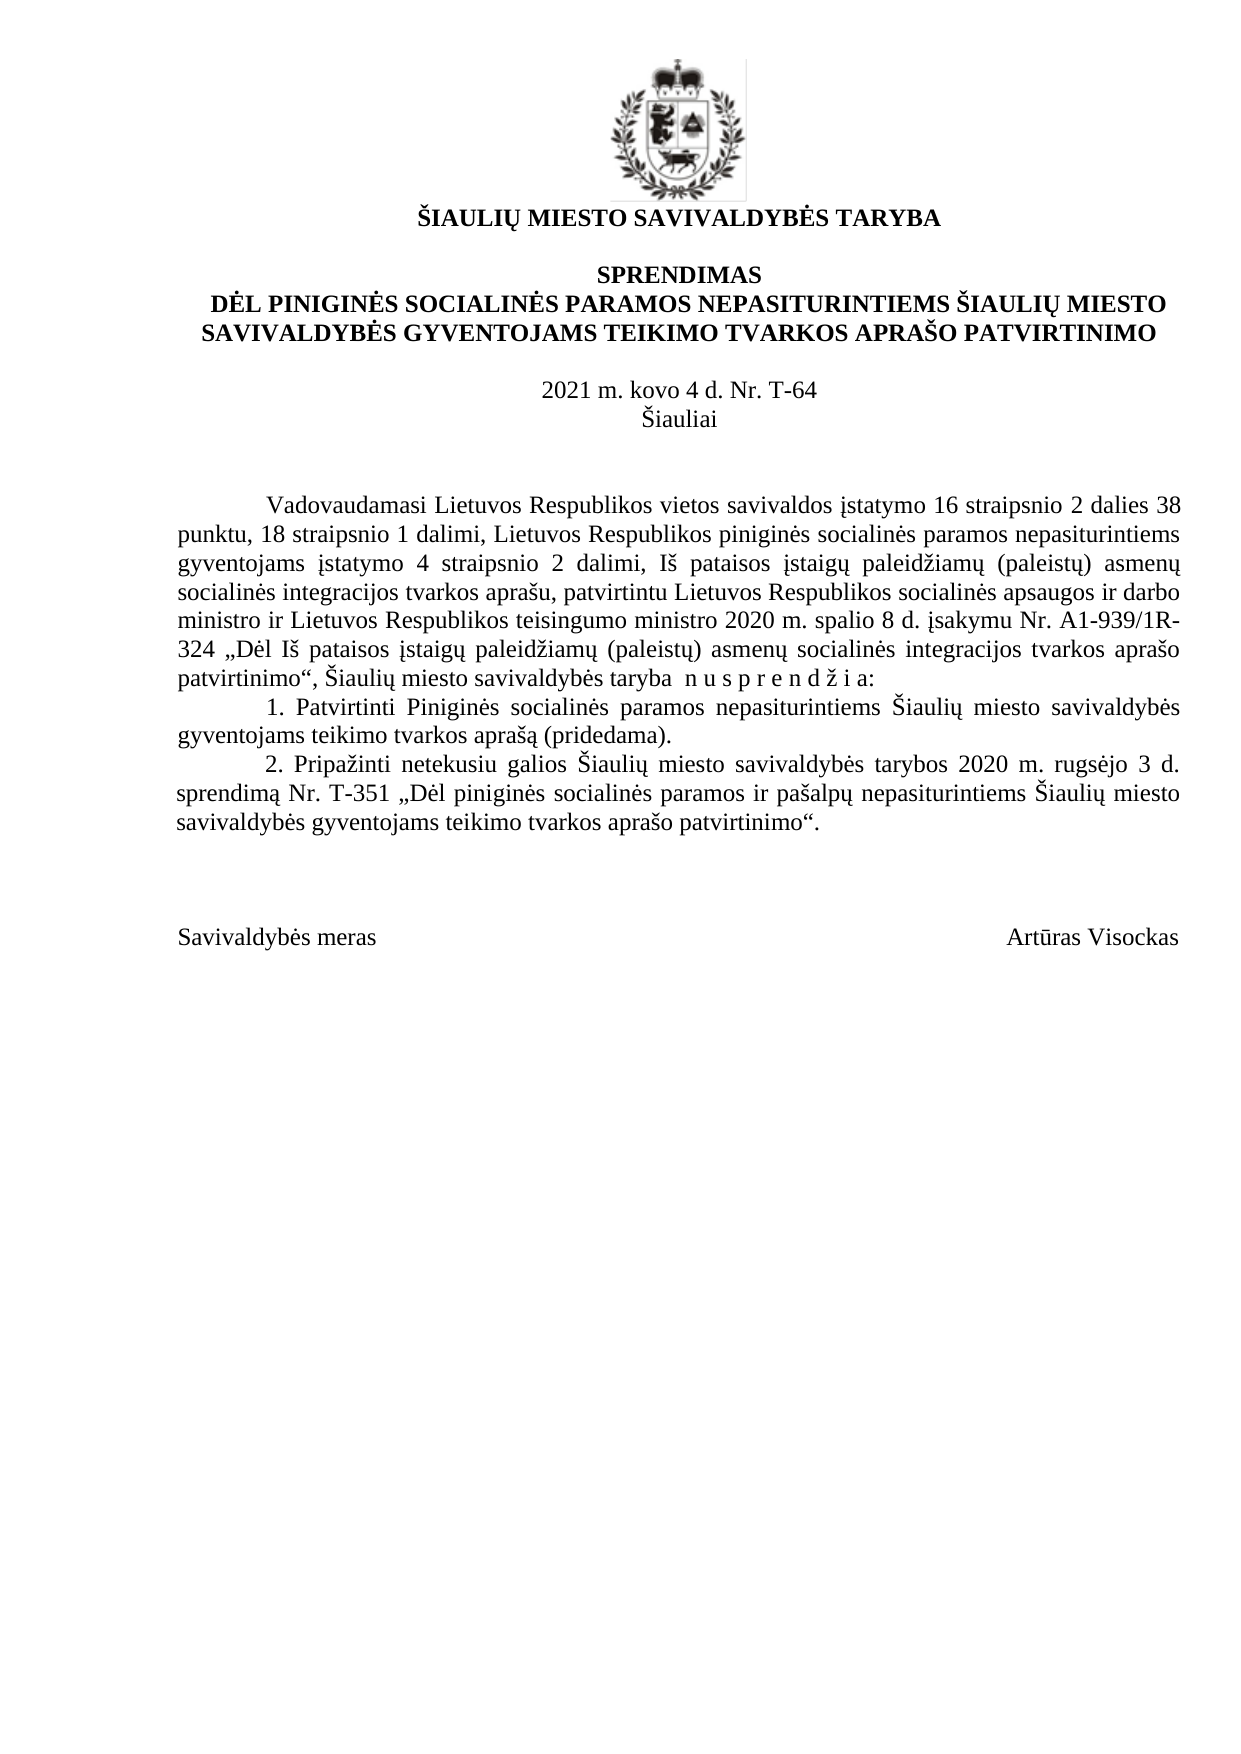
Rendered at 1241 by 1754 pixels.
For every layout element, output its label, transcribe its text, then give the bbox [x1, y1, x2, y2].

text Savivaldybės meras Artūras Visockas [177, 922, 1181, 950]
text ŠIAULIŲ MIESTO SAVIVALDYBĖS TARYBA [177, 203, 1181, 232]
text Vadovaudamasi Lietuvos Respublikos vietos savivaldos įstatymo 16 straipsnio 2 dalies 38 punktu, 18 straipsnio 1 dalimi, Lietuvos Respublikos piniginės socialinės paramos nepasiturintiems gyventojams įstatymo 4 straipsnio 2 dalimi, Iš pataisos įstaigų paleidžiamų (paleistų) asmenų socialinės integracijos tvarkos aprašu, patvirtintu Lietuvos Respublikos socialinės apsaugos ir darbo ministro ir Lietuvos Respublikos teisingumo ministro 2020 m. spalio 8 d. įsakymu Nr. A1-939/1R-324 „Dėl Iš pataisos įstaigų paleidžiamų (paleistų) asmenų socialinės integracijos tvarkos aprašo patvirtinimo“, Šiaulių miesto savivaldybės taryba n u s p r e n d ž i a: [177, 490, 1181, 692]
text 2. Pripažinti netekusiu galios Šiaulių miesto savivaldybės tarybos 2020 m. rugsėjo 3 d. sprendimą Nr. T-351 „Dėl piniginės socialinės paramos ir pašalpų nepasiturintiems Šiaulių miesto savivaldybės gyventojams teikimo tvarkos aprašo patvirtinimo“. [176, 749, 1181, 835]
text 1. Patvirtinti Piniginės socialinės paramos nepasiturintiems Šiaulių miesto savivaldybės gyventojams teikimo tvarkos aprašą (pridedama). [177, 692, 1181, 749]
text DĖL PINIGINĖS SOCIALINĖS PARAMOS NEPASITURINTIEMS ŠIAULIŲ MIESTO SAVIVALDYBĖS GYVENTOJAMS TEIKIMO TVARKOS APRAŠO PATVIRTINIMO [177, 289, 1181, 347]
text 2021 m. kovo 4 d. Nr. T-64 [177, 375, 1181, 404]
text SPRENDIMAS [177, 260, 1181, 289]
text Šiauliai [177, 404, 1181, 433]
